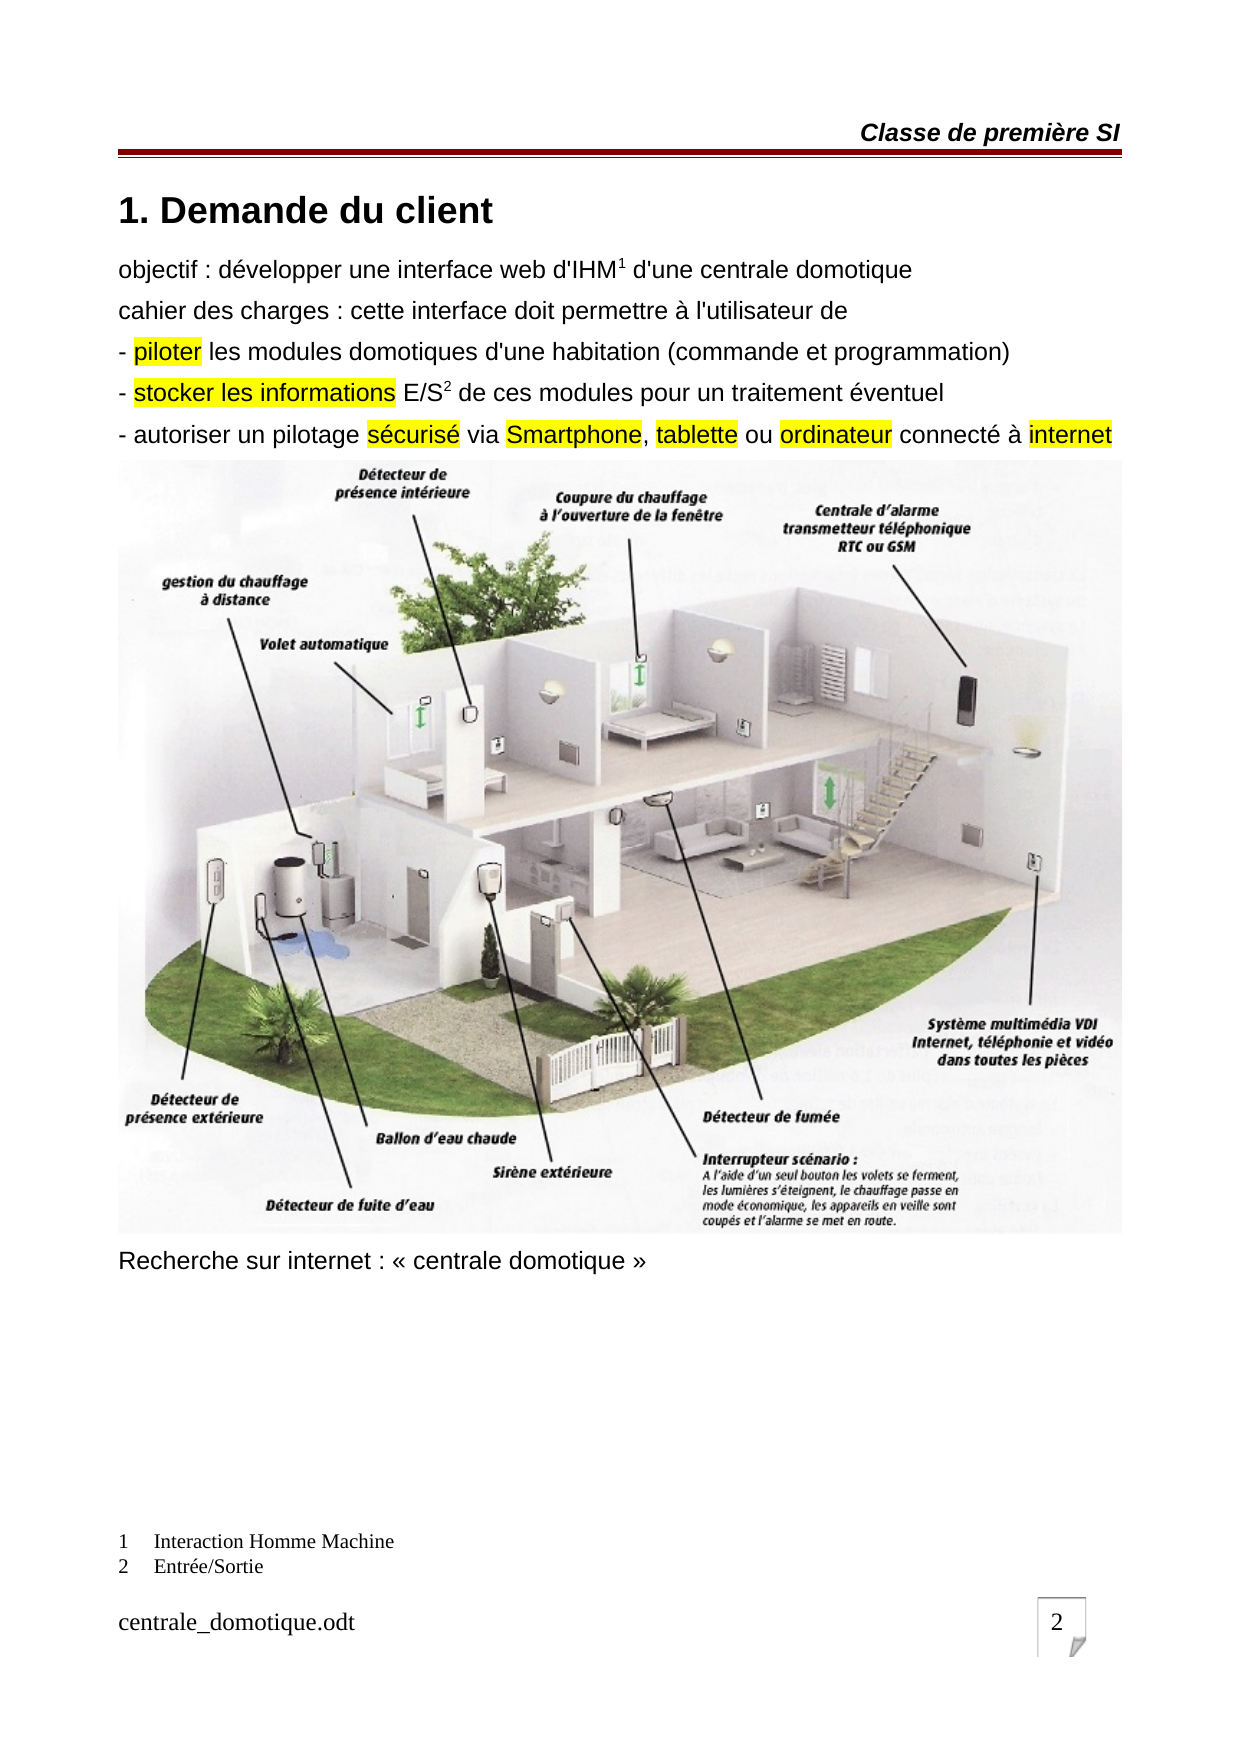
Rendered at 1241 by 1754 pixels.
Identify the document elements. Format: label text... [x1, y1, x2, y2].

picture [118, 460, 1123, 1234]
text - piloter les modules domotiques d'une habitation (commande et programmation) [118, 337, 1122, 366]
subtitle 1. Demande du client [118, 188, 1122, 231]
text - autoriser un pilotage sécurisé via Smartphone, tablette ou ordinateur connecté à internet [118, 419, 1122, 448]
text - stocker les informations E/S de ces modules pour un traitement éventuel [118, 378, 1122, 407]
text objectif : développer une interface web d'IHM d'une centrale domotique [118, 254, 1122, 283]
text cahier des charges : cette interface doit permettre à l'utilisateur de [118, 296, 1122, 324]
text Entrée/Sortie [118, 1553, 1122, 1578]
subtitle Recherche sur internet : « centrale domotique » [118, 1246, 1122, 1275]
text Interaction Homme Machine [118, 1529, 1122, 1553]
